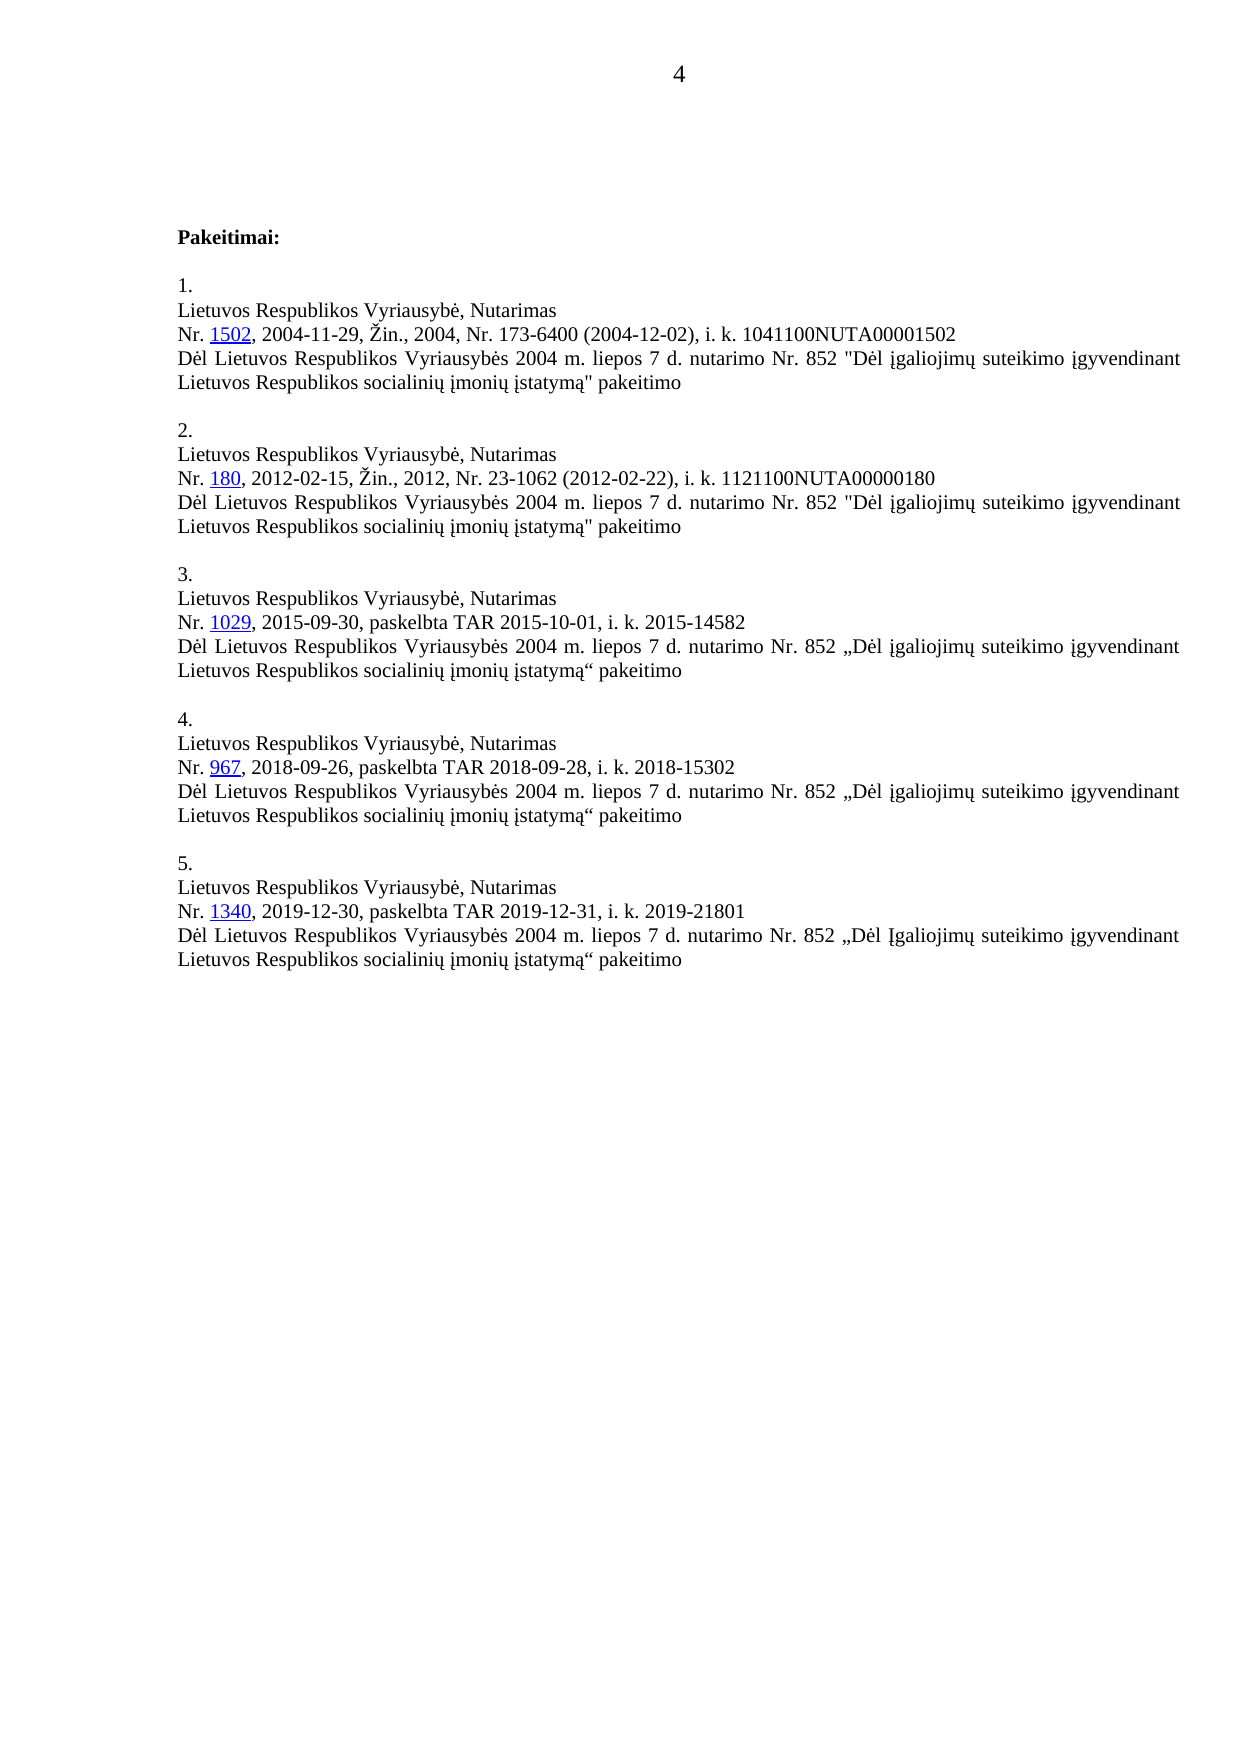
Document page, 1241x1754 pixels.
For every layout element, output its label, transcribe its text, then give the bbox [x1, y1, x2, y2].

text 2. [177, 418, 1181, 442]
text 3. [177, 562, 1181, 586]
text Nr. 180, 2012-02-15, Žin., 2012, Nr. 23-1062 (2012-02-22), i. k. 1121100NUTA00000180 [177, 466, 1181, 490]
text Nr. 967, 2018-09-26, paskelbta TAR 2018-09-28, i. k. 2018-15302 [177, 755, 1181, 779]
text Dėl Lietuvos Respublikos Vyriausybės 2004 m. liepos 7 d. nutarimo Nr. 852 "Dėl įgaliojimų suteikimo įgyvendinant Lietuvos Respublikos socialinių įmonių įstatymą" pakeitimo [177, 346, 1181, 394]
text 5. [177, 851, 1181, 875]
text Lietuvos Respublikos Vyriausybė, Nutarimas [177, 442, 1181, 466]
text Lietuvos Respublikos Vyriausybė, Nutarimas [177, 297, 1181, 322]
text 1. [177, 273, 1181, 297]
text Lietuvos Respublikos Vyriausybė, Nutarimas [177, 875, 1181, 899]
text Pakeitimai: [177, 225, 1181, 249]
text Lietuvos Respublikos Vyriausybė, Nutarimas [177, 731, 1181, 755]
text Dėl Lietuvos Respublikos Vyriausybės 2004 m. liepos 7 d. nutarimo Nr. 852 "Dėl įgaliojimų suteikimo įgyvendinant Lietuvos Respublikos socialinių įmonių įstatymą" pakeitimo [177, 490, 1181, 538]
text Nr. 1502, 2004-11-29, Žin., 2004, Nr. 173-6400 (2004-12-02), i. k. 1041100NUTA00001502 [177, 322, 1181, 346]
text Dėl Lietuvos Respublikos Vyriausybės 2004 m. liepos 7 d. nutarimo Nr. 852 „Dėl įgaliojimų suteikimo įgyvendinant Lietuvos Respublikos socialinių įmonių įstatymą“ pakeitimo [177, 779, 1181, 827]
text Nr. 1029, 2015-09-30, paskelbta TAR 2015-10-01, i. k. 2015-14582 [177, 610, 1181, 634]
text 4. [177, 707, 1181, 731]
text Dėl Lietuvos Respublikos Vyriausybės 2004 m. liepos 7 d. nutarimo Nr. 852 „Dėl Įgaliojimų suteikimo įgyvendinant Lietuvos Respublikos socialinių įmonių įstatymą“ pakeitimo [177, 923, 1181, 971]
text Dėl Lietuvos Respublikos Vyriausybės 2004 m. liepos 7 d. nutarimo Nr. 852 „Dėl įgaliojimų suteikimo įgyvendinant Lietuvos Respublikos socialinių įmonių įstatymą“ pakeitimo [177, 634, 1181, 682]
text Lietuvos Respublikos Vyriausybė, Nutarimas [177, 586, 1181, 610]
text Nr. 1340, 2019-12-30, paskelbta TAR 2019-12-31, i. k. 2019-21801 [177, 899, 1181, 923]
